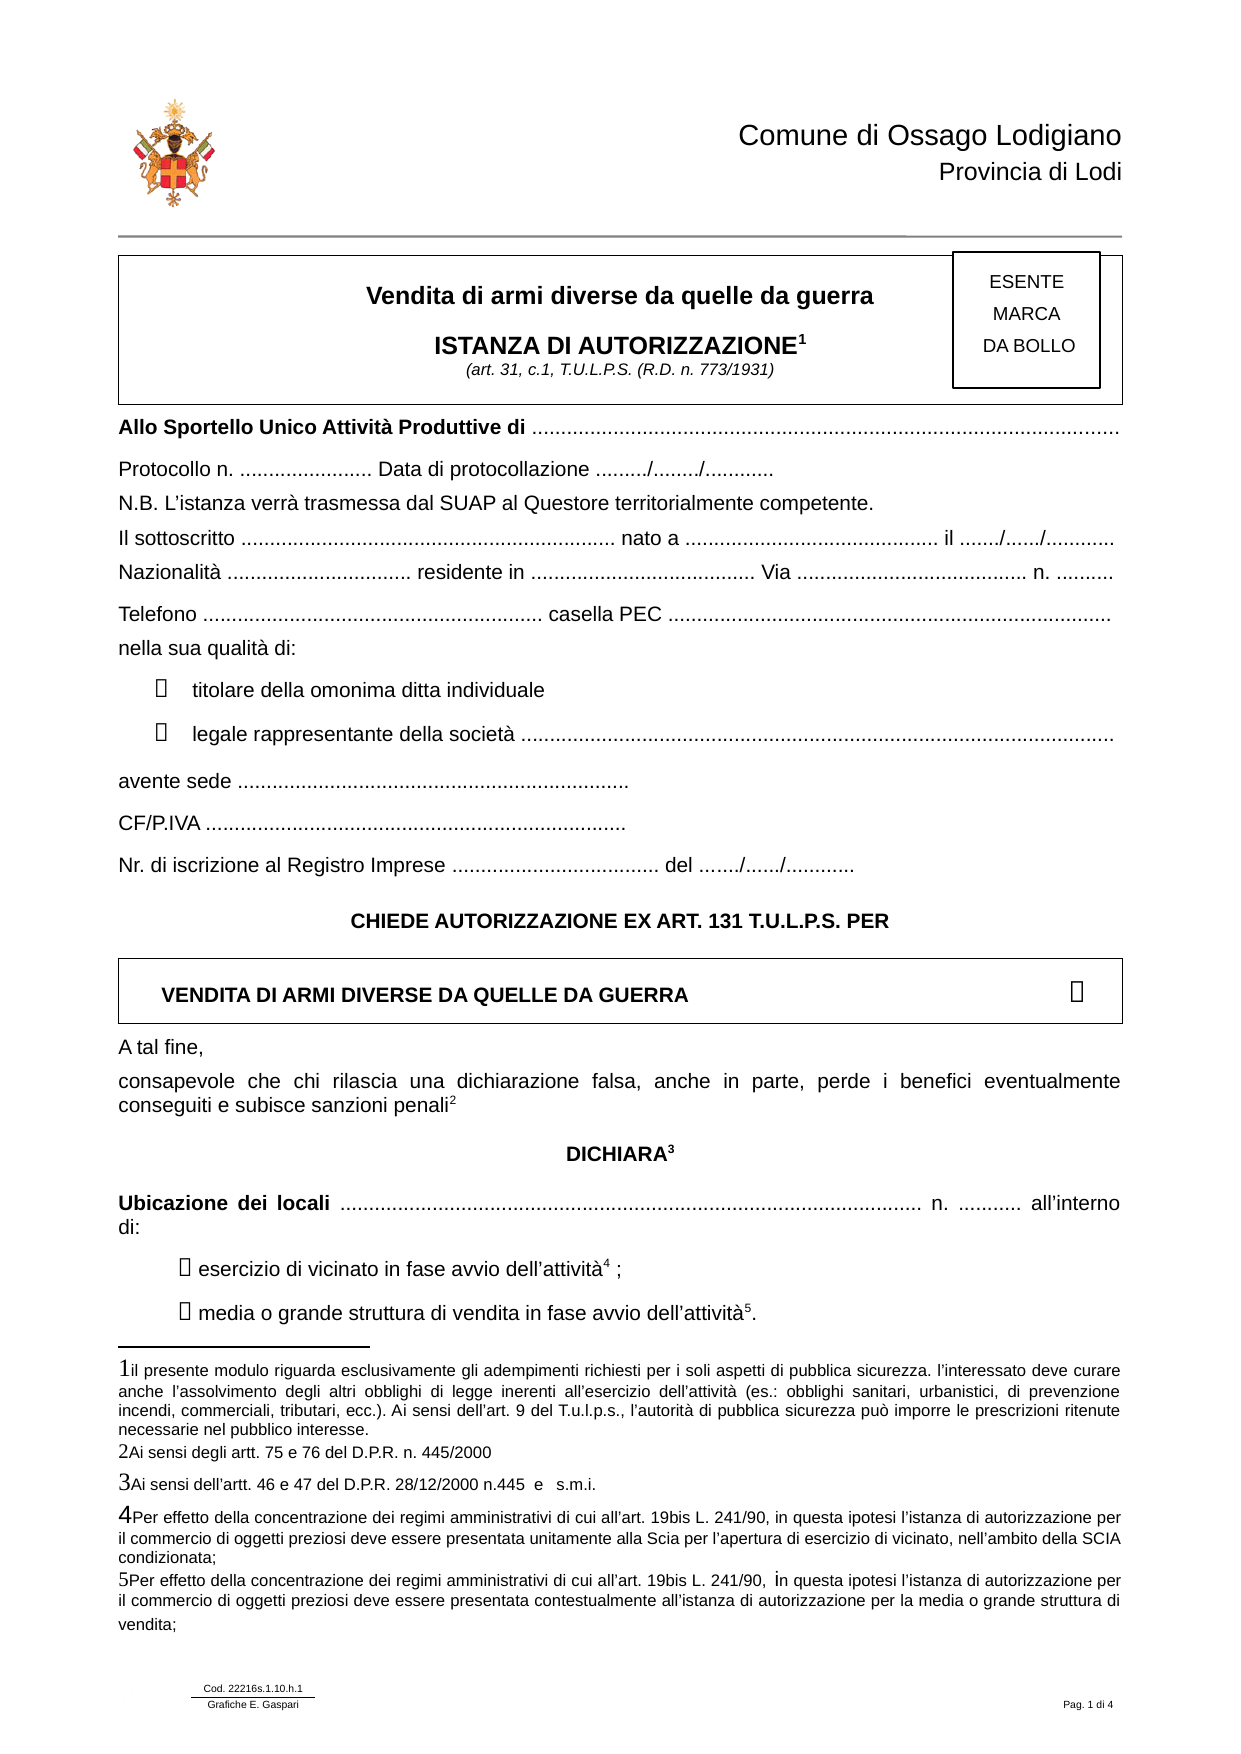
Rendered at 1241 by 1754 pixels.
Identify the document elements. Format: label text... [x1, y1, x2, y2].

text A tal fine, [118, 1035, 1122, 1059]
text  media o grande struttura di vendita in fase avvio dell’attività. [177, 1294, 1122, 1328]
table_header VENDITA DI ARMI DIVERSE DA QUELLE DA GUERRA  [119, 959, 1122, 1023]
text Nazionalità ................................ residente in ....................................... Via ........................................ n. .......... [118, 560, 1122, 584]
picture [122, 87, 224, 219]
text CF/P.IVA ......................................................................... [118, 811, 1122, 835]
text Ai sensi degli artt. 75 e 76 del D.P.R. n. 445/2000 [118, 1439, 1122, 1463]
text DICHIARA [118, 1142, 1122, 1166]
text Ubicazione dei locali ..................................................................................................... n. ........... all’interno di: [118, 1191, 1122, 1239]
text Protocollo n. ....................... Data di protocollazione ........./......../............ [118, 457, 1122, 481]
text Ai sensi dell’artt. 46 e 47 del D.P.R. 28/12/2000 n.445 e s.m.i. [118, 1467, 1122, 1496]
text  titolare della omonima ditta individuale [153, 670, 1122, 704]
text Allo Sportello Unico Attività Produttive di [118, 415, 1122, 439]
text  esercizio di vicinato in fase avvio dell’attività ; [177, 1249, 1122, 1283]
text avente sede .................................................................... [118, 769, 1122, 793]
text Per effetto della concentrazione dei regimi amministrativi di cui all’art. 19bis L. 241/90, in questa ipotesi l’istanza di autorizzazione per il commercio di oggetti preziosi deve essere presentata unitamente alla Scia per l’apertura di esercizio di vicinato, nell’ambito della SCIA condizionata; [118, 1500, 1122, 1567]
text consapevole che chi rilascia una dichiarazione falsa, anche in parte, perde i benefici eventualmente conseguiti e subisce sanzioni penali [118, 1069, 1122, 1117]
text Comune di Ossago Lodigiano [224, 118, 1122, 152]
table_header Vendita di armi diverse da quelle da guerra ISTANZA DI AUTORIZZAZIONE (art. 31, c.1, T.U.L.P.S. (R.D. n. 773/1931) [119, 256, 1122, 404]
text  legale rappresentante della società ....................................................................................................... [153, 715, 1122, 749]
text Telefono ........................................................... casella PEC ............................................................................. [118, 601, 1122, 625]
text CHIEDE AUTORIZZAZIONE EX ART. 131 T.U.L.P.S. PER [118, 909, 1122, 933]
text Per effetto della concentrazione dei regimi amministrativi di cui all’art. 19bis L. 241/90, in questa ipotesi l’istanza di autorizzazione per il commercio di oggetti preziosi deve essere presentata contestualmente all’istanza di autorizzazione per la media o grande struttura di vendita; [118, 1567, 1122, 1636]
text Il sottoscritto ................................................................. nato a ............................................ il ......./....../............ [118, 526, 1122, 549]
text Provincia di Lodi [224, 157, 1122, 185]
text Nr. di iscrizione al Registro Imprese .................................... del ......./....../............ [118, 852, 1122, 876]
text nella sua qualità di: [118, 636, 1122, 660]
text N.B. L’istanza verrà trasmessa dal SUAP al Questore territorialmente competente. [118, 491, 1122, 515]
